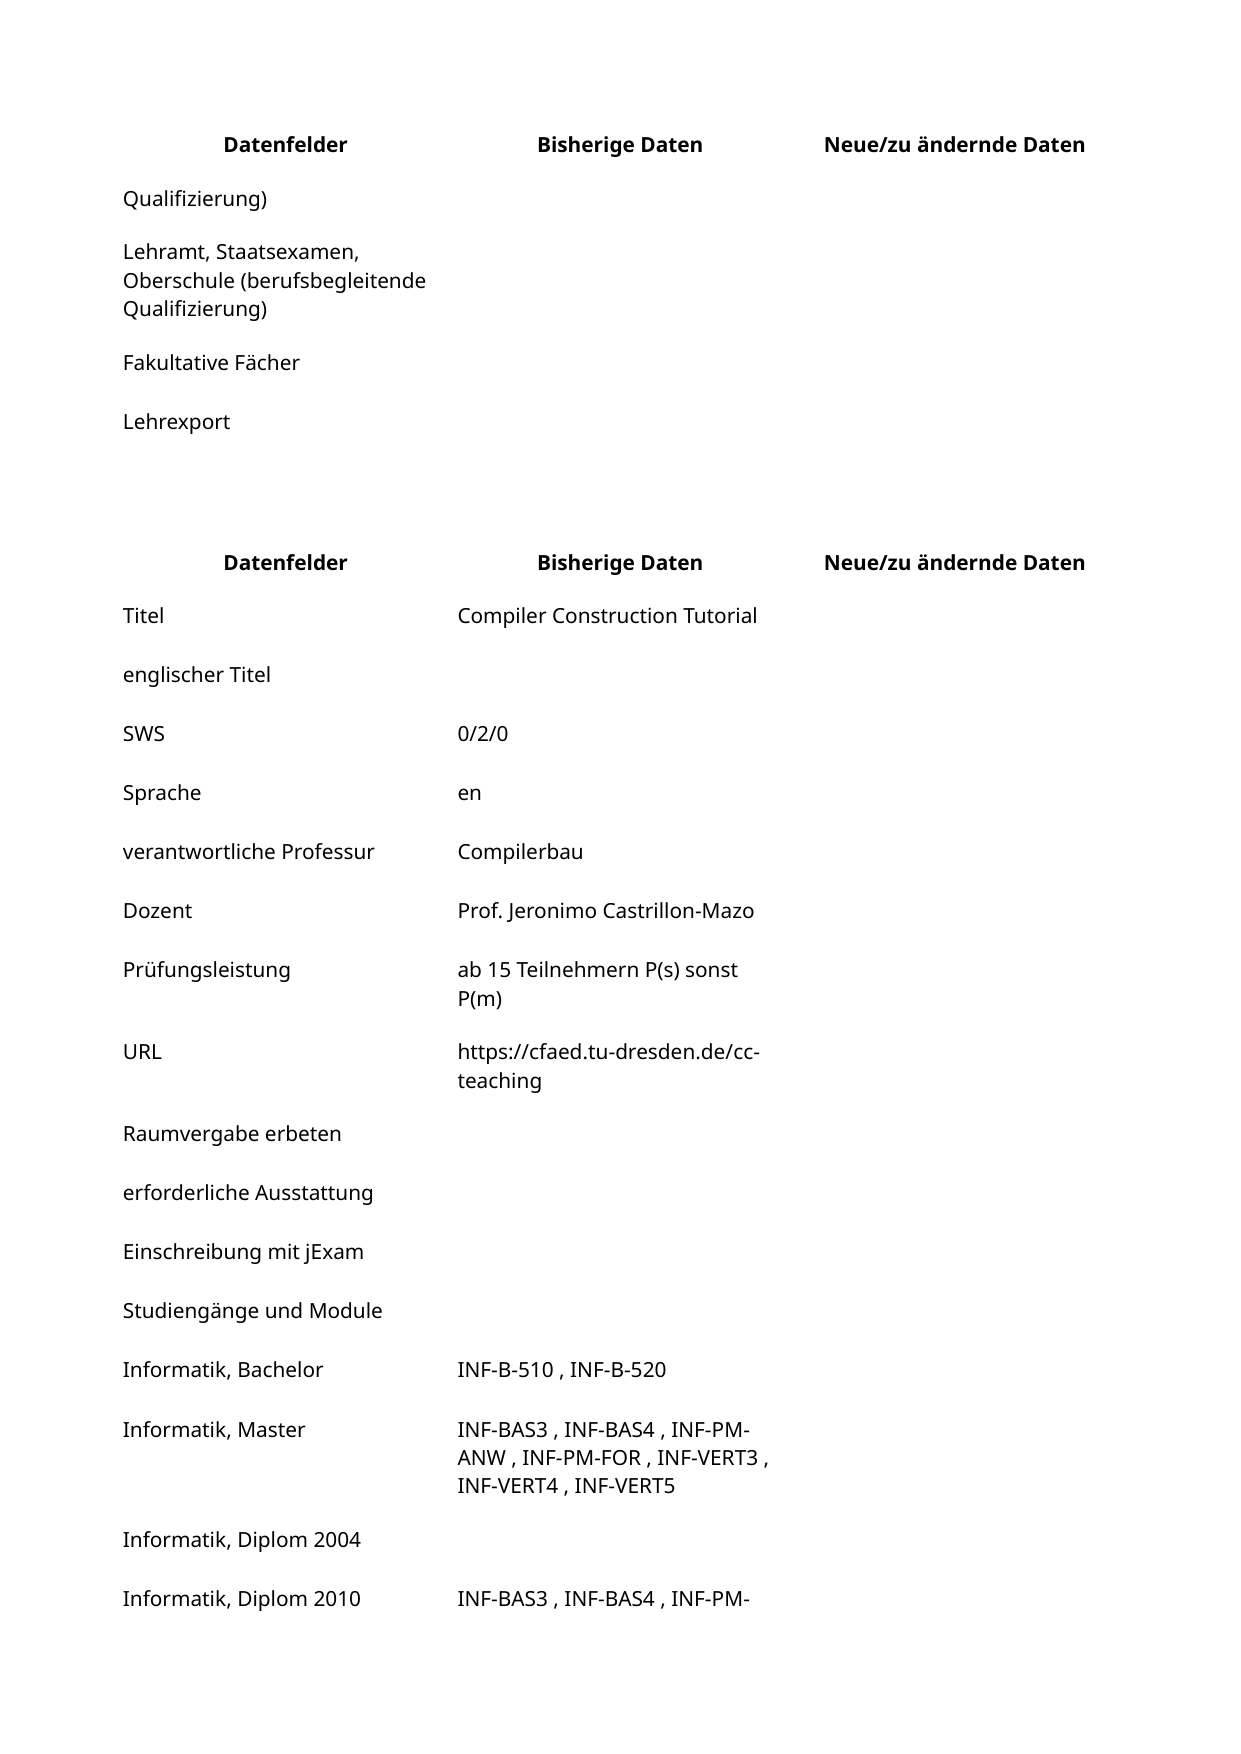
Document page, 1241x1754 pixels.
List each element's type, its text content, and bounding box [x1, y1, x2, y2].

table_cell [788, 707, 1122, 766]
table_cell [788, 1572, 1122, 1631]
table_cell Studiengänge und Module [118, 1284, 453, 1343]
table_cell [788, 335, 1122, 394]
table_header Neue/zu ändernde Daten [788, 118, 1122, 172]
table_cell erforderliche Ausstattung [118, 1166, 453, 1225]
table_cell [453, 225, 787, 335]
table_cell [453, 648, 787, 707]
table_header Bisherige Daten [453, 535, 787, 589]
table_cell [788, 1225, 1122, 1284]
table_cell [453, 1513, 787, 1572]
table_cell INF-BAS3 , INF-BAS4 , INF-PM- [453, 1572, 787, 1631]
table_cell [453, 1284, 787, 1343]
table_cell [788, 1402, 1122, 1512]
table_cell [788, 589, 1122, 648]
table_cell [788, 1166, 1122, 1225]
table_cell ab 15 Teilnehmern P(s) sonst P(m) [453, 943, 787, 1025]
table_cell [453, 1107, 787, 1166]
table_cell Titel [118, 589, 453, 648]
table_cell [788, 943, 1122, 1025]
table_cell [453, 172, 787, 225]
table_cell [788, 1107, 1122, 1166]
table_cell [788, 766, 1122, 825]
table_cell [788, 1284, 1122, 1343]
table_cell Dozent [118, 884, 453, 943]
table_cell [788, 825, 1122, 884]
table_cell Lehrexport [118, 394, 453, 453]
table_cell Lehramt, Staatsexamen, Oberschule (berufsbegleitende Qualifizierung) [118, 225, 453, 335]
table_cell Prüfungsleistung [118, 943, 453, 1025]
table_header Bisherige Daten [453, 118, 787, 172]
table_cell Prof. Jeronimo Castrillon-Mazo [453, 884, 787, 943]
table_cell [788, 225, 1122, 335]
table_cell [788, 884, 1122, 943]
table_cell [788, 1513, 1122, 1572]
table_header Datenfelder [118, 535, 453, 589]
table_header Neue/zu ändernde Daten [788, 535, 1122, 589]
table_cell URL [118, 1025, 453, 1107]
table_cell Fakultative Fächer [118, 335, 453, 394]
table_cell Informatik, Diplom 2010 [118, 1572, 453, 1631]
table_cell INF-BAS3 , INF-BAS4 , INF-PM-ANW , INF-PM-FOR , INF-VERT3 , INF-VERT4 , INF-VERT5 [453, 1402, 787, 1512]
table_cell Compiler Construction Tutorial [453, 589, 787, 648]
table_cell 0/2/0 [453, 707, 787, 766]
table_cell Einschreibung mit jExam [118, 1225, 453, 1284]
table_cell [788, 648, 1122, 707]
table_cell [453, 394, 787, 453]
table_cell [453, 335, 787, 394]
table_cell INF-B-510 , INF-B-520 [453, 1343, 787, 1402]
table_header Datenfelder [118, 118, 453, 172]
table_cell Raumvergabe erbeten [118, 1107, 453, 1166]
table_cell SWS [118, 707, 453, 766]
table_cell https://cfaed.tu-dresden.de/cc-teaching [453, 1025, 787, 1107]
table_cell Compilerbau [453, 825, 787, 884]
table_cell [453, 1225, 787, 1284]
table_cell Informatik, Master [118, 1402, 453, 1512]
table_cell verantwortliche Professur [118, 825, 453, 884]
table_cell Informatik, Bachelor [118, 1343, 453, 1402]
table_cell englischer Titel [118, 648, 453, 707]
table_cell Sprache [118, 766, 453, 825]
table_cell Informatik, Diplom 2004 [118, 1513, 453, 1572]
table_cell [788, 1343, 1122, 1402]
table_cell [788, 394, 1122, 453]
table_cell [788, 1025, 1122, 1107]
table_cell [453, 1166, 787, 1225]
table_cell [788, 172, 1122, 225]
table_cell en [453, 766, 787, 825]
table_cell Qualifizierung) [118, 172, 453, 225]
